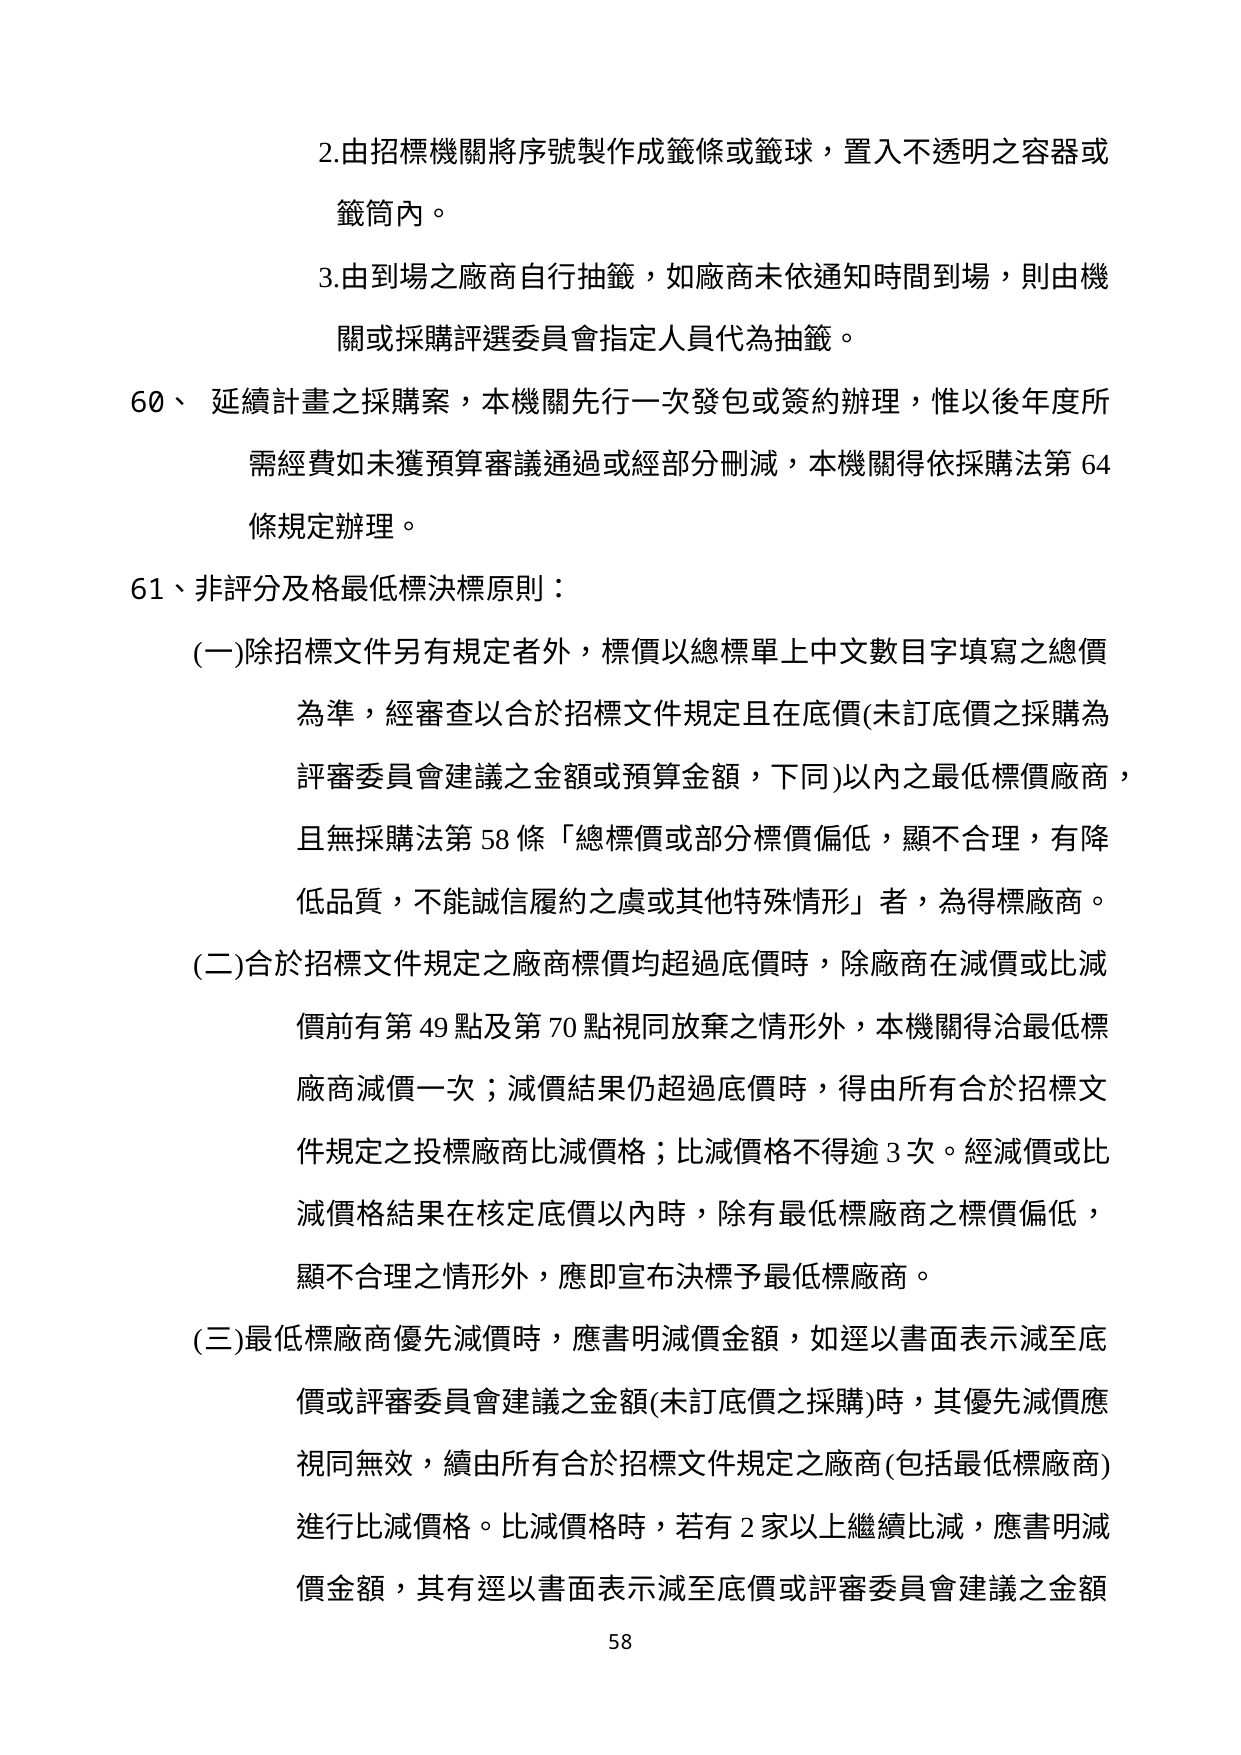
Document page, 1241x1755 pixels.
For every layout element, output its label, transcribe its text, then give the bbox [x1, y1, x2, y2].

text (一)除招標文件另有規定者外，標價以總標單上中文數目字填寫之總價為準，經審查以合於招標文件規定且在底價(未訂底價之採購為評審委員會建議之金額或預算金額，下同)以內之最低標價廠商，且無採購法第58條「總標價或部分標價偏低，顯不合理，有降低品質，不能誠信履約之虞或其他特殊情形」者，為得標廠商。 [130, 608, 1110, 920]
text 2.由招標機關將序號製作成籤條或籤球，置入不透明之容器或籤筒內。 [318, 108, 1110, 233]
list 延續計畫之採購案，本機關先行一次發包或簽約辦理，惟以後年度所需經費如未獲預算審議通過或經部分刪減，本機關得依採購法第64條規定辦理。 [130, 358, 1110, 545]
text 3.由到場之廠商自行抽籤，如廠商未依通知時間到場，則由機關或採購評選委員會指定人員代為抽籤。 [318, 233, 1110, 358]
list 非評分及格最低標決標原則： [130, 545, 1110, 608]
text (二)合於招標文件規定之廠商標價均超過底價時，除廠商在減價或比減價前有第49點及第70點視同放棄之情形外，本機關得洽最低標廠商減價一次；減價結果仍超過底價時，得由所有合於招標文件規定之投標廠商比減價格；比減價格不得逾3次。經減價或比減價格結果在核定底價以內時，除有最低標廠商之標價偏低，顯不合理之情形外，應即宣布決標予最低標廠商。 [130, 920, 1110, 1295]
text (三)最低標廠商優先減價時，應書明減價金額，如逕以書面表示減至底價或評審委員會建議之金額(未訂底價之採購)時，其優先減價應視同無效，續由所有合於招標文件規定之廠商(包括最低標廠商)進行比減價格。比減價格時，若有2家以上繼續比減，應書明減價金額，其有逕以書面表示減至底價或評審委員會建議之金額 [130, 1295, 1110, 1608]
